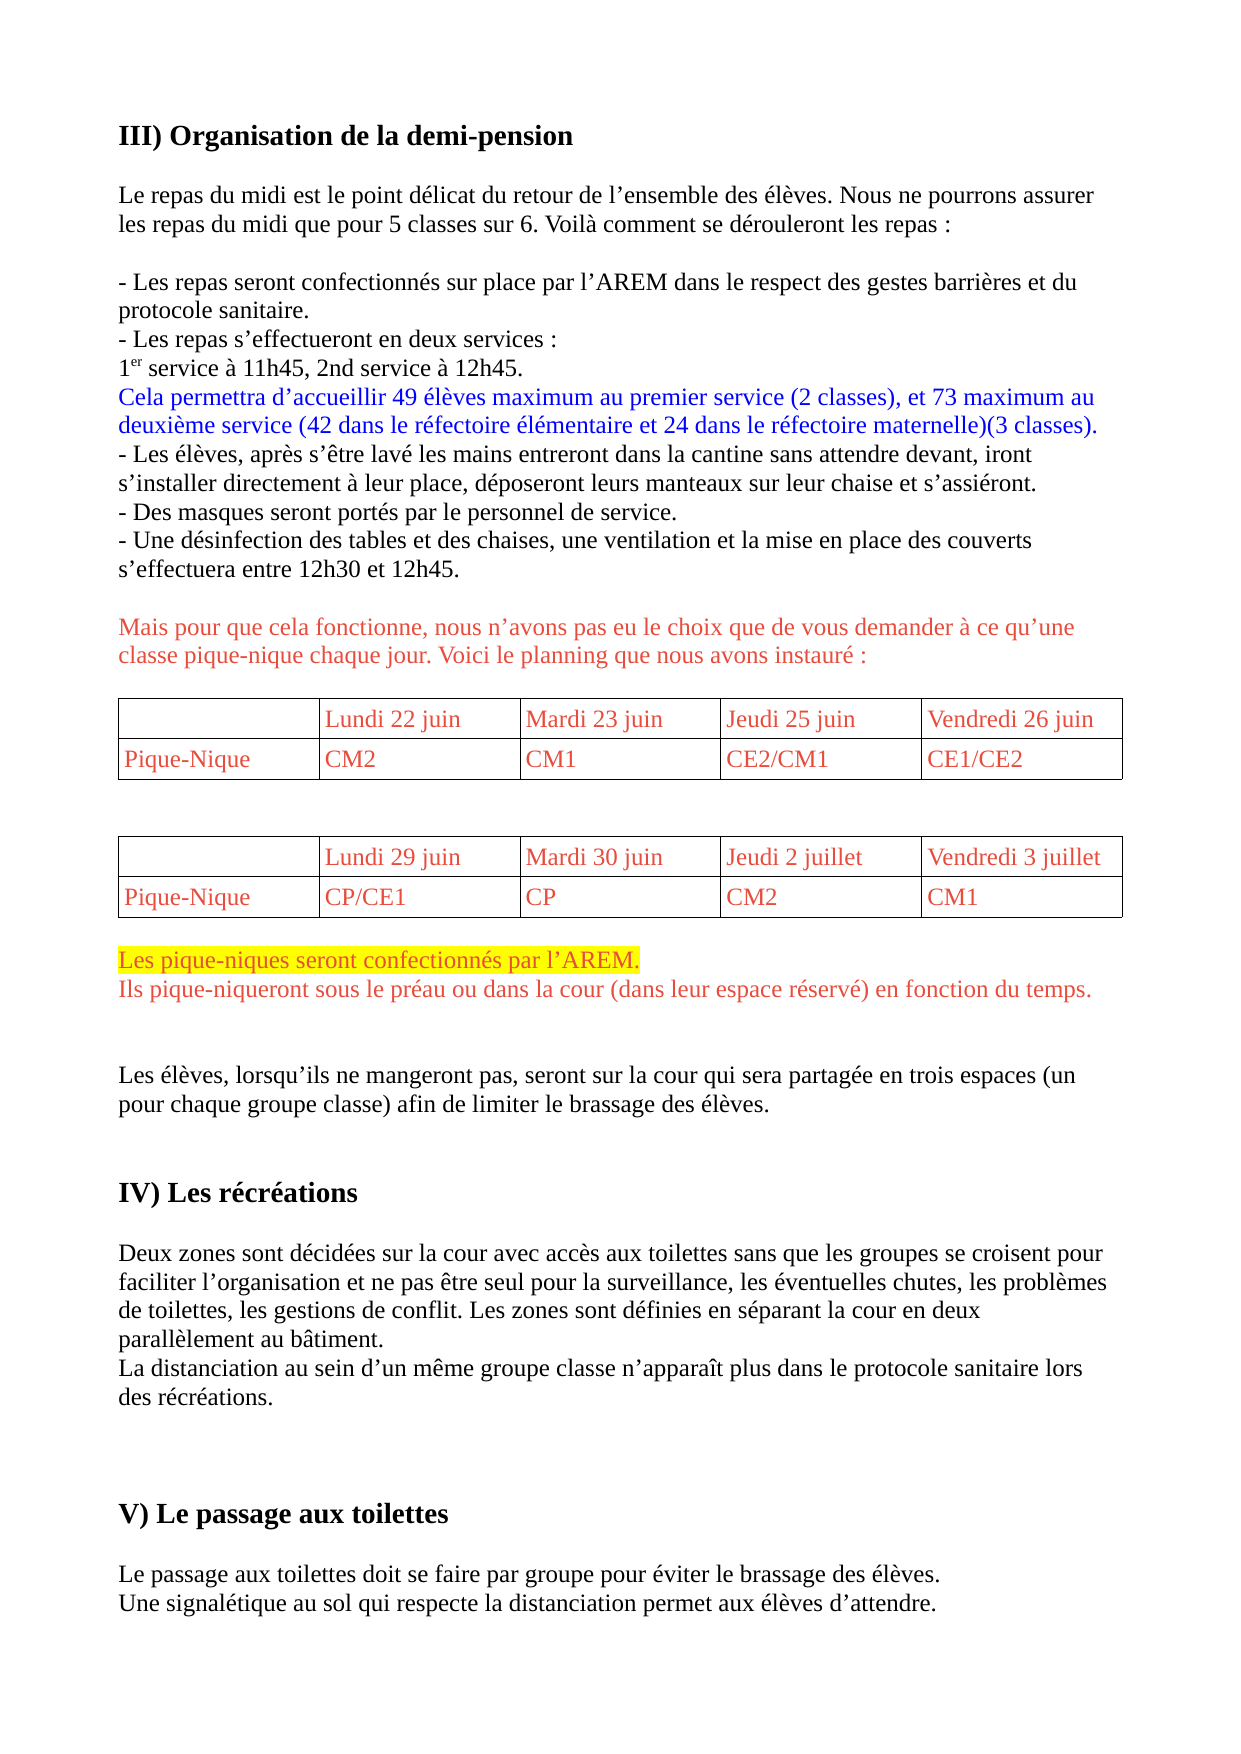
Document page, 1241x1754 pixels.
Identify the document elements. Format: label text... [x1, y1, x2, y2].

table_cell CE1/CE2 [922, 739, 1122, 778]
text IV) Les récréations [118, 1176, 1122, 1209]
text La distanciation au sein d’un même groupe classe n’apparaît plus dans le protocole sanitaire lors des récréations. [118, 1353, 1122, 1410]
table_header Vendredi 26 juin [922, 699, 1122, 738]
table_header Jeudi 2 juillet [721, 837, 921, 876]
text Les pique-niques seront confectionnés par l’AREM. [118, 946, 1122, 974]
text Les élèves, lorsqu’ils ne mangeront pas, seront sur la cour qui sera partagée en trois espaces (un pour chaque groupe classe) afin de limiter le brassage des élèves. [118, 1061, 1122, 1118]
table_cell CM2 [721, 877, 921, 917]
table_cell CP/CE1 [320, 877, 520, 917]
table_cell CM2 [320, 739, 520, 778]
table_header Jeudi 25 juin [721, 699, 921, 738]
text III) Organisation de la demi-pension [118, 118, 1122, 152]
text - Des masques seront portés par le personnel de service. [118, 497, 1122, 525]
table_cell CE2/CM1 [721, 739, 921, 778]
table_cell Pique-Nique [119, 739, 319, 778]
table_header Lundi 22 juin [320, 699, 520, 738]
text 1er service à 11h45, 2nd service à 12h45. [118, 353, 1122, 382]
text - Les élèves, après s’être lavé les mains entreront dans la cantine sans attendre devant, iront s’installer directement à leur place, déposeront leurs manteaux sur leur chaise et s’assiéront. [118, 439, 1122, 497]
text - Une désinfection des tables et des chaises, une ventilation et la mise en place des couverts s’effectuera entre 12h30 et 12h45. [118, 525, 1122, 583]
text Le repas du midi est le point délicat du retour de l’ensemble des élèves. Nous ne pourrons assurer les repas du midi que pour 5 classes sur 6. Voilà comment se dérouleront les repas : [118, 180, 1122, 238]
table_cell Pique-Nique [119, 877, 319, 917]
text Le passage aux toilettes doit se faire par groupe pour éviter le brassage des élèves. [118, 1559, 1122, 1588]
table_header Lundi 29 juin [320, 837, 520, 876]
table_cell CM1 [521, 739, 720, 778]
table_cell CM1 [922, 877, 1122, 917]
table_header Mardi 30 juin [521, 837, 720, 876]
text V) Le passage aux toilettes [118, 1497, 1122, 1530]
table_header Mardi 23 juin [521, 699, 720, 738]
table_header Vendredi 3 juillet [922, 837, 1122, 876]
text - Les repas seront confectionnés sur place par l’AREM dans le respect des gestes barrières et du protocole sanitaire. [118, 267, 1122, 324]
text Ils pique-niqueront sous le préau ou dans la cour (dans leur espace réservé) en fonction du temps. [118, 974, 1122, 1003]
table_cell CP [521, 877, 720, 917]
text Deux zones sont décidées sur la cour avec accès aux toilettes sans que les groupes se croisent pour faciliter l’organisation et ne pas être seul pour la surveillance, les éventuelles chutes, les problèmes de toilettes, les gestions de conflit. Les zones sont définies en séparant la cour en deux parallèlement au bâtiment. [118, 1238, 1122, 1353]
text Cela permettra d’accueillir 49 élèves maximum au premier service (2 classes), et 73 maximum au deuxième service (42 dans le réfectoire élémentaire et 24 dans le réfectoire maternelle)(3 classes). [118, 382, 1122, 439]
text Une signalétique au sol qui respecte la distanciation permet aux élèves d’attendre. [118, 1588, 1122, 1616]
table_header [119, 699, 319, 738]
text - Les repas s’effectueront en deux services : [118, 324, 1122, 353]
text Mais pour que cela fonctionne, nous n’avons pas eu le choix que de vous demander à ce qu’une classe pique-nique chaque jour. Voici le planning que nous avons instauré : [118, 612, 1122, 669]
table_header [119, 837, 319, 876]
